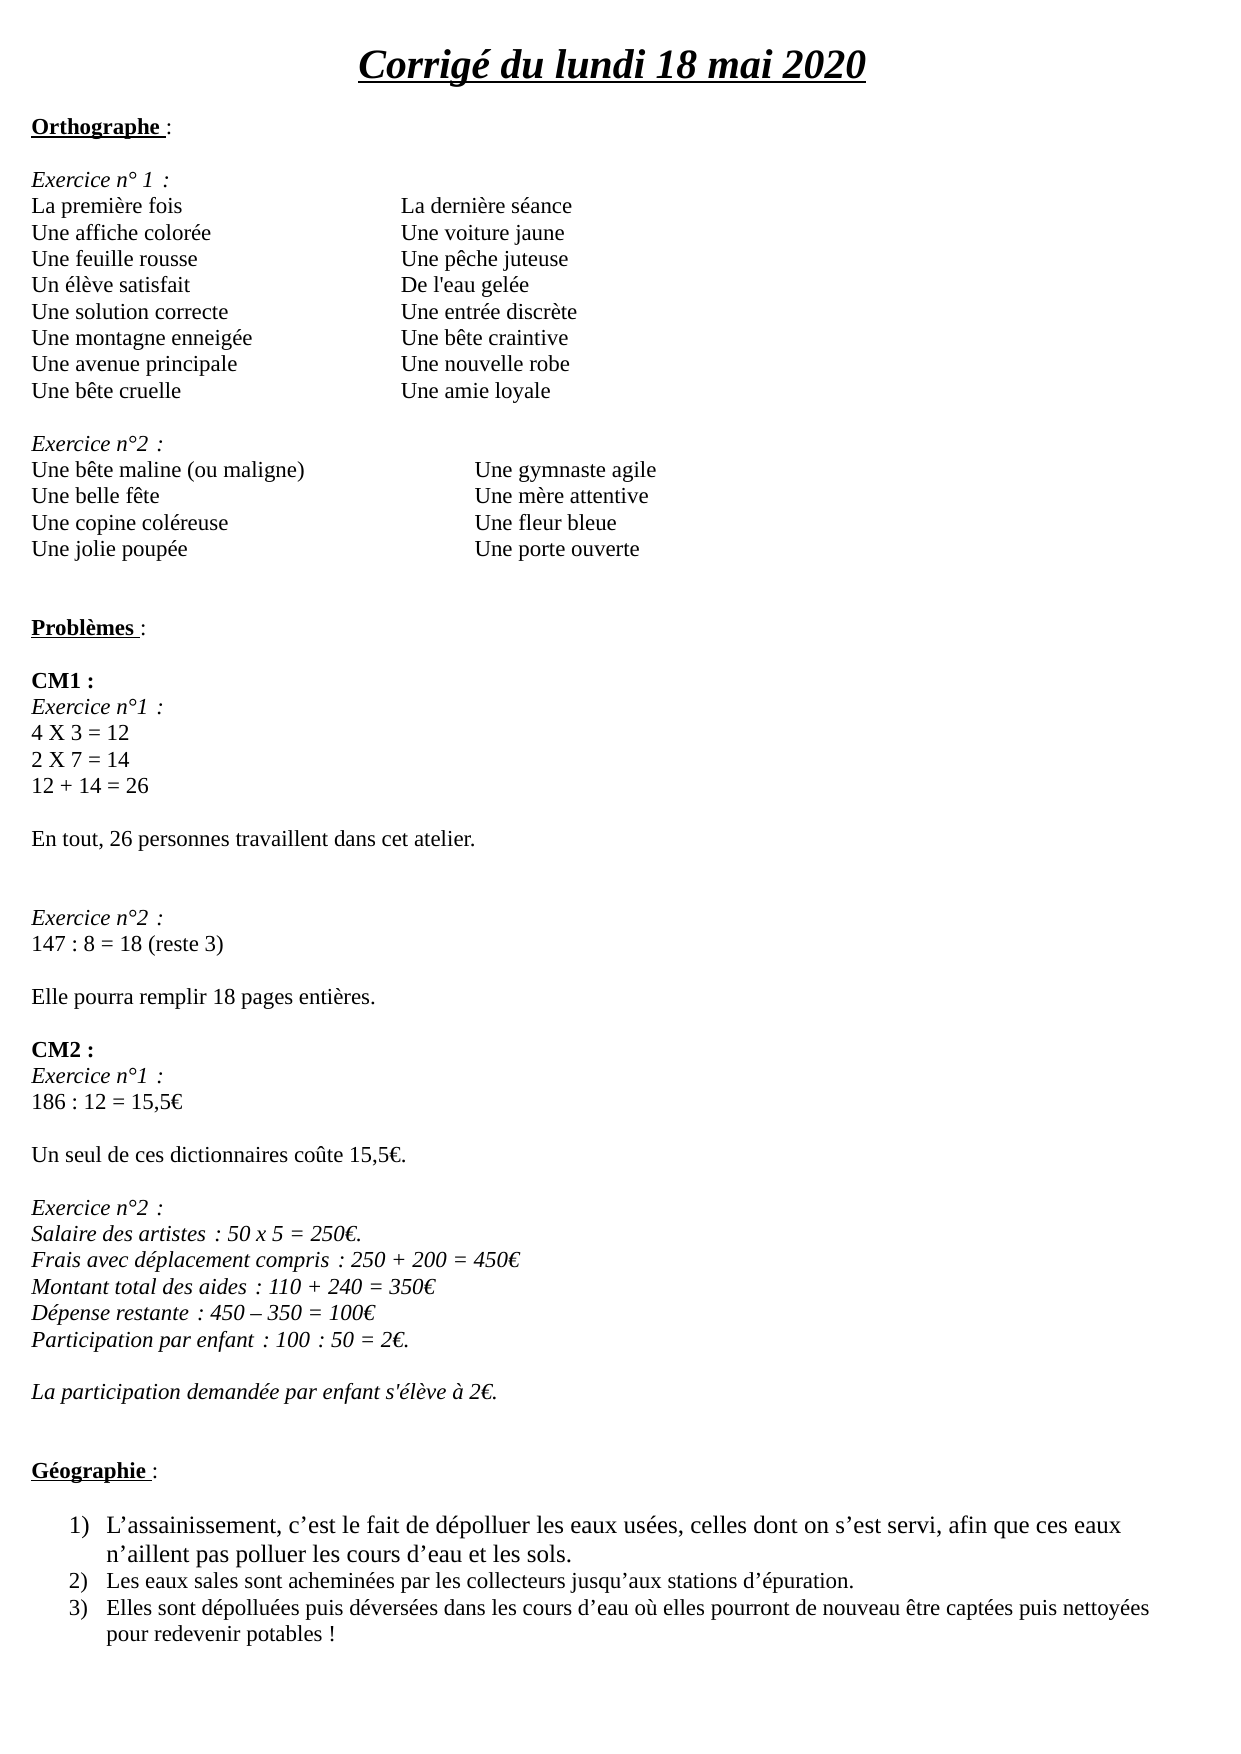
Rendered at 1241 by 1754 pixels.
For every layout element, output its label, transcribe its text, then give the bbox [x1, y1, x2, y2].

text Exercice n° 1 : [31, 166, 1197, 192]
text 147 : 8 = 18 (reste 3) [31, 930, 1197, 957]
text CM2 : [31, 1036, 1197, 1062]
text Montant total des aides : 110 + 240 = 350€ [31, 1273, 1197, 1299]
text Elle pourra remplir 18 pages entières. [31, 983, 1197, 1009]
text La première fois La dernière séance [31, 192, 1197, 219]
text Salaire des artistes : 50 x 5 = 250€. [31, 1220, 1197, 1247]
text Une bête cruelle Une amie loyale [31, 377, 1197, 403]
text Une belle fête Une mère attentive [31, 482, 1197, 509]
text Une jolie poupée Une porte ouverte [31, 535, 1197, 561]
text Corrigé du lundi 18 mai 2020 [31, 39, 1197, 87]
text Géographie : [31, 1457, 1197, 1484]
text Orthographe : [31, 113, 1197, 140]
text Exercice n°2 : [31, 904, 1197, 930]
text Exercice n°2 : [31, 1194, 1197, 1220]
text La participation demandée par enfant s'élève à 2€. [31, 1378, 1197, 1405]
text 186 : 12 = 15,5€ [31, 1088, 1197, 1115]
text Une montagne enneigée Une bête craintive [31, 324, 1197, 351]
text Frais avec déplacement compris : 250 + 200 = 450€ [31, 1247, 1197, 1273]
text Participation par enfant : 100 : 50 = 2€. [31, 1326, 1197, 1352]
text Exercice n°1 : [31, 1062, 1197, 1088]
text Une copine coléreuse Une fleur bleue [31, 509, 1197, 535]
text Une avenue principale Une nouvelle robe [31, 351, 1197, 377]
text Une feuille rousse Une pêche juteuse [31, 245, 1197, 271]
list L’assainissement, c’est le fait de dépolluer les eaux usées, celles dont on s’est servi, afin que ces eaux n’aillent pas polluer les cours d’eau et les sols. [69, 1510, 1197, 1568]
text Une bête maline (ou maligne) Une gymnaste agile [31, 456, 1197, 482]
list Les eaux sales sont acheminées par les collecteurs jusqu’aux stations d’épuration. [69, 1568, 1197, 1594]
text Dépense restante : 450 – 350 = 100€ [31, 1299, 1197, 1326]
text Une affiche colorée Une voiture jaune [31, 219, 1197, 245]
text Un seul de ces dictionnaires coûte 15,5€. [31, 1141, 1197, 1167]
text 12 + 14 = 26 [31, 772, 1197, 798]
text CM1 : [31, 667, 1197, 693]
text Exercice n°2 : [31, 429, 1197, 456]
list Elles sont dépolluées puis déversées dans les cours d’eau où elles pourront de nouveau être captées puis nettoyées pour redevenir potables ! [69, 1594, 1197, 1647]
text 4 X 3 = 12 [31, 719, 1197, 746]
text 2 X 7 = 14 [31, 746, 1197, 772]
text Une solution correcte Une entrée discrète [31, 298, 1197, 324]
text Exercice n°1 : [31, 693, 1197, 719]
text En tout, 26 personnes travaillent dans cet atelier. [31, 825, 1197, 851]
text Problèmes : [31, 614, 1197, 640]
text Un élève satisfait De l'eau gelée [31, 271, 1197, 298]
